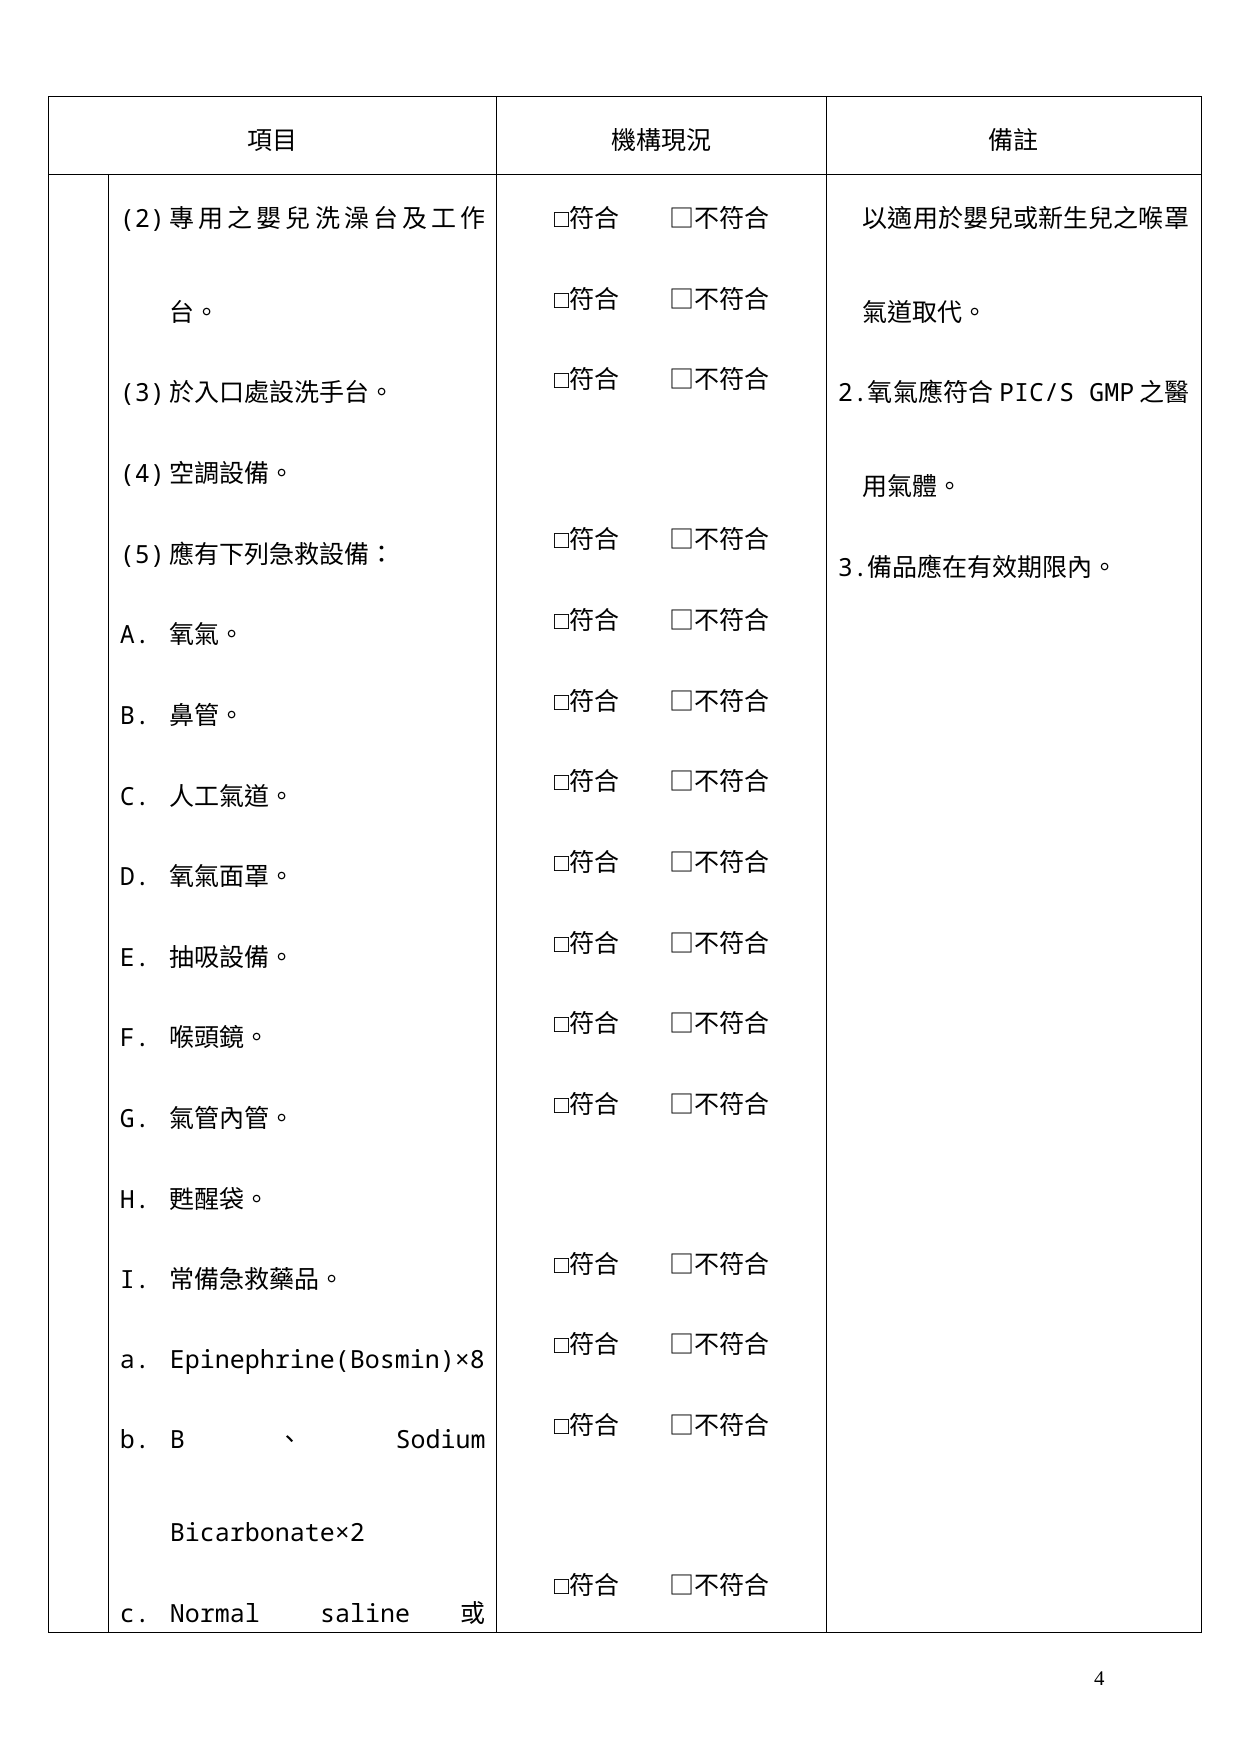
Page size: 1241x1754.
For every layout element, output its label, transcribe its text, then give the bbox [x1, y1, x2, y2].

table_header 項目 [49, 97, 496, 174]
table_header 備註 [827, 97, 1201, 174]
table_cell [49, 175, 108, 1632]
table_cell 以適用於嬰兒或新生兒之喉罩氣道取代。 氧氣應符合PIC/S GMP之醫用氣體。 備品應在有效期限內。 [827, 175, 1201, 1632]
table_header 機構現況 [497, 97, 826, 174]
table_cell 應設嬰兒室並具有下列設備： 調奶台、奶品貯存及冷藏設備。 專用之嬰兒洗澡台及工作台。 於入口處設洗手台。 空調設備。 應有下列急救設備： 氧氣。 鼻管。 人工氣道。 氧氣面罩。 抽吸設備。 喉頭鏡。 氣管內管。 甦醒袋。 常備急救藥品。 Epinephrine(Bosmin)×8 B、Sodium Bicarbonate×2 Normal saline或Ringer’s lactate(500ml)×2 10%G/W(200ml(含)以上)×1 應設有嬰兒隔離觀察空間。 [109, 175, 496, 1632]
table_cell □符合 □不符合 □符合 □不符合 □符合 □不符合 □符合 □不符合 □符合 □不符合 □符合 □不符合 □符合 □不符合 □符合 □不符合 □符合 □不符合 □符合 □不符合 □符合 □不符合 □符合 □不符合 □符合 □不符合 □符合 □不符合 □符合 □不符合 [497, 175, 826, 1632]
